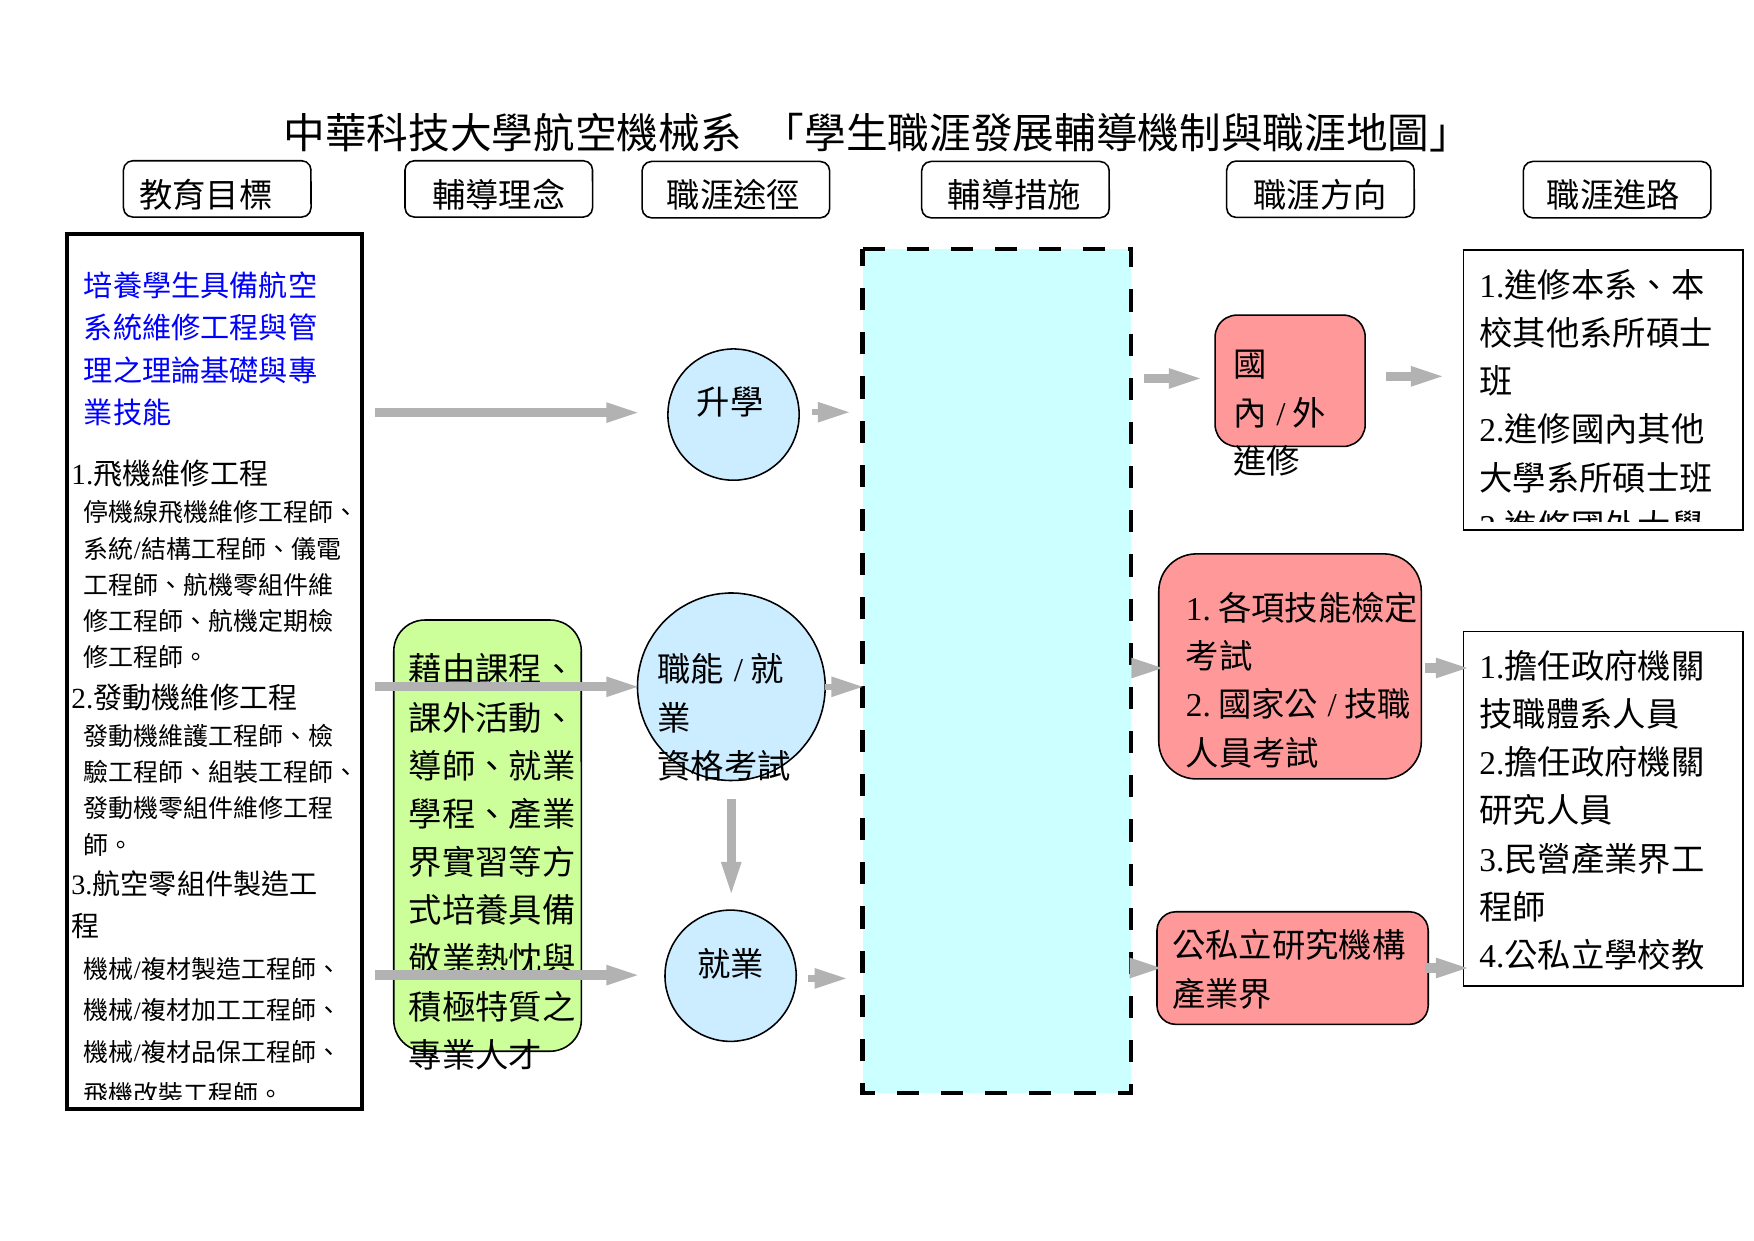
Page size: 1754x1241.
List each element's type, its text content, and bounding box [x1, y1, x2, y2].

text 2.發動機維修工程 [71, 674, 345, 716]
text 1.進修本系、本校其他系所碩士班 [1479, 258, 1727, 403]
text 發動機維護工程師、檢驗工程師、組裝工程師、發動機零組件維修工程師。 [84, 716, 345, 861]
text 1.飛機維修工程 [71, 451, 345, 493]
text 停機線飛機維修工程師、系統/結構工程師、儀電工程師、航機零組件維修工程師、航機定期檢修工程師。 [84, 493, 345, 674]
text 1.擔任政府機關技職體系人員 [1479, 639, 1727, 736]
text 2.擔任政府機關研究人員 [1479, 736, 1727, 832]
table_header 輔導理念 [386, 151, 611, 214]
text 機械/複材製造工程師、機械/複材加工工程師、機械/複材品保工程師、飛機改裝工程師。 [84, 945, 345, 1099]
table_header 職涯進路 [1466, 151, 1754, 214]
text 3.民營產業界工程師 [1479, 832, 1727, 929]
text 3.航空零組件製造工程 [71, 861, 345, 945]
table_header 職涯途徑 [611, 151, 855, 214]
table_header 職涯方向 [1173, 151, 1466, 214]
table_header 輔導措施 [855, 151, 1173, 214]
text 4.公私立學校教職 [1479, 929, 1727, 978]
text 2.進修國內其他大學系所碩士班 [1479, 403, 1727, 499]
text 3.進修國外大學碩士班 [1479, 499, 1727, 521]
table_header 教育目標 [0, 151, 386, 214]
text 培養學生具備航空系統維修工程與管理之理論基礎與專業技能 [84, 263, 345, 432]
text 中華科技大學航空機械系 「學生職涯發展輔導機制與職涯地圖」 [0, 89, 1754, 151]
